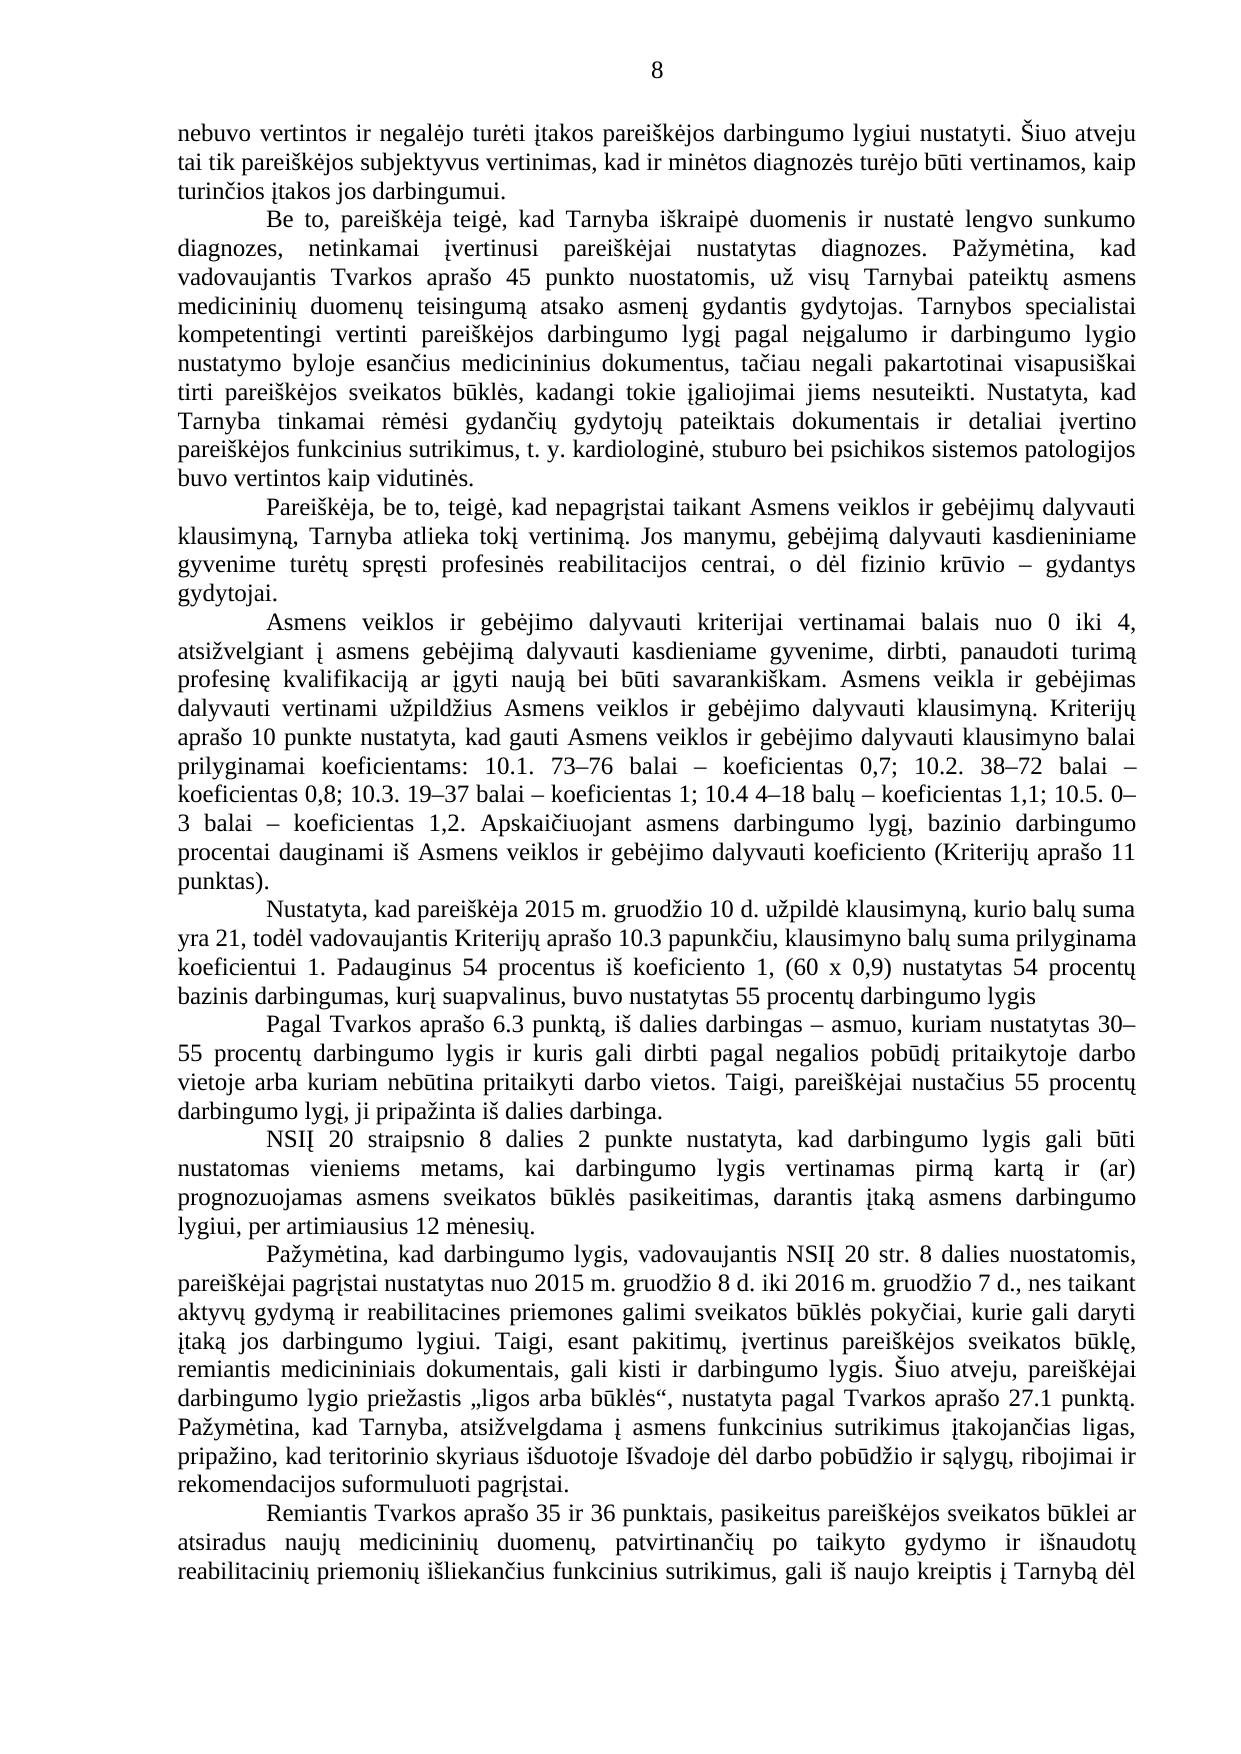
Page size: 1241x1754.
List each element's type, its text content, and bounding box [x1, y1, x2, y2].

text Be to, pareiškėja teigė, kad Tarnyba iškraipė duomenis ir nustatė lengvo sunkumo diagnozes, netinkamai įvertinusi pareiškėjai nustatytas diagnozes. Pažymėtina, kad vadovaujantis Tvarkos aprašo 45 punkto nuostatomis, už visų Tarnybai pateiktų asmens medicininių duomenų teisingumą atsako asmenį gydantis gydytojas. Tarnybos specialistai kompetentingi vertinti pareiškėjos darbingumo lygį pagal neįgalumo ir darbingumo lygio nustatymo byloje esančius medicininius dokumentus, tačiau negali pakartotinai visapusiškai tirti pareiškėjos sveikatos būklės, kadangi tokie įgaliojimai jiems nesuteikti. Nustatyta, kad Tarnyba tinkamai rėmėsi gydančių gydytojų pateiktais dokumentais ir detaliai įvertino pareiškėjos funkcinius sutrikimus, t. y. kardiologinė, stuburo bei psichikos sistemos patologijos buvo vertintos kaip vidutinės. [177, 204, 1137, 492]
text Pareiškėja, be to, teigė, kad nepagrįstai taikant Asmens veiklos ir gebėjimų dalyvauti klausimyną, Tarnyba atlieka tokį vertinimą. Jos manymu, gebėjimą dalyvauti kasdieniniame gyvenime turėtų spręsti profesinės reabilitacijos centrai, o dėl fizinio krūvio – gydantys gydytojai. [177, 492, 1137, 607]
text Asmens veiklos ir gebėjimo dalyvauti kriterijai vertinamai balais nuo 0 iki 4, atsižvelgiant į asmens gebėjimą dalyvauti kasdieniame gyvenime, dirbti, panaudoti turimą profesinę kvalifikaciją ar įgyti naują bei būti savarankiškam. Asmens veikla ir gebėjimas dalyvauti vertinami užpildžius Asmens veiklos ir gebėjimo dalyvauti klausimyną. Kriterijų aprašo 10 punkte nustatyta, kad gauti Asmens veiklos ir gebėjimo dalyvauti klausimyno balai prilyginamai koeficientams: 10.1. 73–76 balai – koeficientas 0,7; 10.2. 38–72 balai – koeficientas 0,8; 10.3. 19–37 balai – koeficientas 1; 10.4 4–18 balų – koeficientas 1,1; 10.5. 0–3 balai – koeficientas 1,2. Apskaičiuojant asmens darbingumo lygį, bazinio darbingumo procentai dauginami iš Asmens veiklos ir gebėjimo dalyvauti koeficiento (Kriterijų aprašo 11 punktas). [177, 607, 1137, 894]
text Pažymėtina, kad darbingumo lygis, vadovaujantis NSIĮ 20 str. 8 dalies nuostatomis, pareiškėjai pagrįstai nustatytas nuo 2015 m. gruodžio 8 d. iki 2016 m. gruodžio 7 d., nes taikant aktyvų gydymą ir reabilitacines priemones galimi sveikatos būklės pokyčiai, kurie gali daryti įtaką jos darbingumo lygiui. Taigi, esant pakitimų, įvertinus pareiškėjos sveikatos būklę, remiantis medicininiais dokumentais, gali kisti ir darbingumo lygis. Šiuo atveju, pareiškėjai darbingumo lygio priežastis „ligos arba būklės“, nustatyta pagal Tvarkos aprašo 27.1 punktą. Pažymėtina, kad Tarnyba, atsižvelgdama į asmens funkcinius sutrikimus įtakojančias ligas, pripažino, kad teritorinio skyriaus išduotoje Išvadoje dėl darbo pobūdžio ir sąlygų, ribojimai ir rekomendacijos suformuluoti pagrįstai. [177, 1239, 1137, 1498]
text Remiantis Tvarkos aprašo 35 ir 36 punktais, pasikeitus pareiškėjos sveikatos būklei ar atsiradus naujų medicininių duomenų, patvirtinančių po taikyto gydymo ir išnaudotų reabilitacinių priemonių išliekančius funkcinius sutrikimus, gali iš naujo kreiptis į Tarnybą dėl [177, 1498, 1137, 1584]
text Nustatyta, kad pareiškėja 2015 m. gruodžio 10 d. užpildė klausimyną, kurio balų suma yra 21, todėl vadovaujantis Kriterijų aprašo 10.3 papunkčiu, klausimyno balų suma prilyginama koeficientui 1. Padauginus 54 procentus iš koeficiento 1, (60 x 0,9) nustatytas 54 procentų bazinis darbingumas, kurį suapvalinus, buvo nustatytas 55 procentų darbingumo lygis [177, 894, 1137, 1009]
text NSIĮ 20 straipsnio 8 dalies 2 punkte nustatyta, kad darbingumo lygis gali būti nustatomas vieniems metams, kai darbingumo lygis vertinamas pirmą kartą ir (ar) prognozuojamas asmens sveikatos būklės pasikeitimas, darantis įtaką asmens darbingumo lygiui, per artimiausius 12 mėnesių. [177, 1124, 1137, 1239]
text Pagal Tvarkos aprašo 6.3 punktą, iš dalies darbingas – asmuo, kuriam nustatytas 30–55 procentų darbingumo lygis ir kuris gali dirbti pagal negalios pobūdį pritaikytoje darbo vietoje arba kuriam nebūtina pritaikyti darbo vietos. Taigi, pareiškėjai nustačius 55 procentų darbingumo lygį, ji pripažinta iš dalies darbinga. [177, 1009, 1137, 1124]
text nebuvo vertintos ir negalėjo turėti įtakos pareiškėjos darbingumo lygiui nustatyti. Šiuo atveju tai tik pareiškėjos subjektyvus vertinimas, kad ir minėtos diagnozės turėjo būti vertinamos, kaip turinčios įtakos jos darbingumui. [177, 118, 1137, 204]
